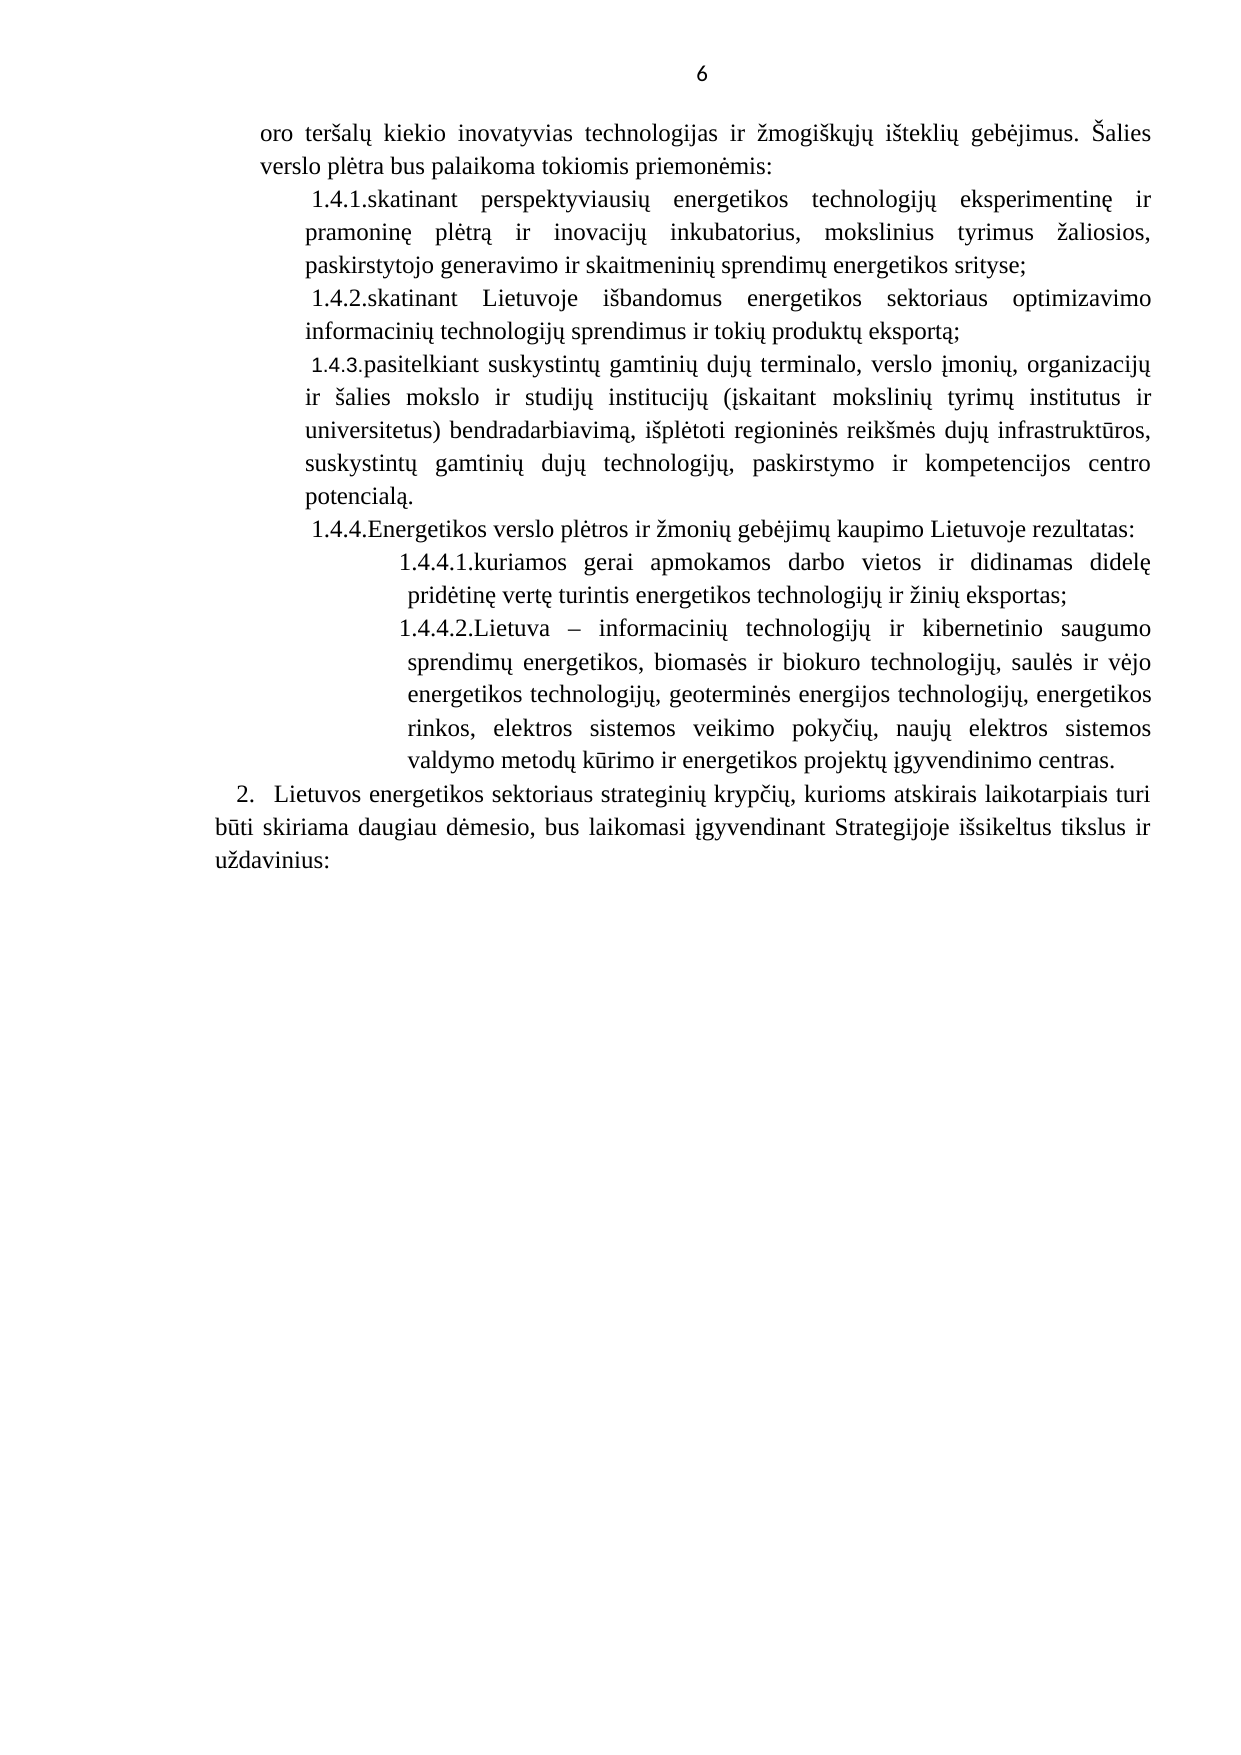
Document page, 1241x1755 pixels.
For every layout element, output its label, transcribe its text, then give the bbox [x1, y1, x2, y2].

list kuriamos gerai apmokamos darbo vietos ir didinamas didelę pridėtinę vertę turintis energetikos technologijų ir žinių eksportas; [340, 547, 1152, 609]
list skatinant Lietuvoje išbandomus energetikos sektoriaus optimizavimo informacinių technologijų sprendimus ir tokių produktų eksportą; [252, 283, 1152, 345]
list oro teršalų kiekio inovatyvias technologijas ir žmogiškųjų išteklių gebėjimus. Šalies verslo plėtra bus palaikoma tokiomis priemonėmis: [215, 118, 1152, 180]
list Lietuvos energetikos sektoriaus strateginių krypčių, kurioms atskirais laikotarpiais turi būti skiriama daugiau dėmesio, bus laikomasi įgyvendinant Strategijoje išsikeltus tikslus ir uždavinius: [177, 779, 1152, 873]
list skatinant perspektyviausių energetikos technologijų eksperimentinę ir pramoninę plėtrą ir inovacijų inkubatorius, mokslinius tyrimus žaliosios, paskirstytojo generavimo ir skaitmeninių sprendimų energetikos srityse; [252, 184, 1152, 279]
list Energetikos verslo plėtros ir žmonių gebėjimų kaupimo Lietuvoje rezultatas: [252, 514, 1152, 543]
list pasitelkiant suskystintų gamtinių dujų terminalo, verslo įmonių, organizacijų ir šalies mokslo ir studijų institucijų (įskaitant mokslinių tyrimų institutus ir universitetus) bendradarbiavimą, išplėtoti regioninės reikšmės dujų infrastruktūros, suskystintų gamtinių dujų technologijų, paskirstymo ir kompetencijos centro potencialą. [252, 349, 1152, 510]
list Lietuva – informacinių technologijų ir kibernetinio saugumo sprendimų energetikos, biomasės ir biokuro technologijų, saulės ir vėjo energetikos technologijų, geoterminės energijos technologijų, energetikos rinkos, elektros sistemos veikimo pokyčių, naujų elektros sistemos valdymo metodų kūrimo ir energetikos projektų įgyvendinimo centras. [340, 613, 1152, 774]
